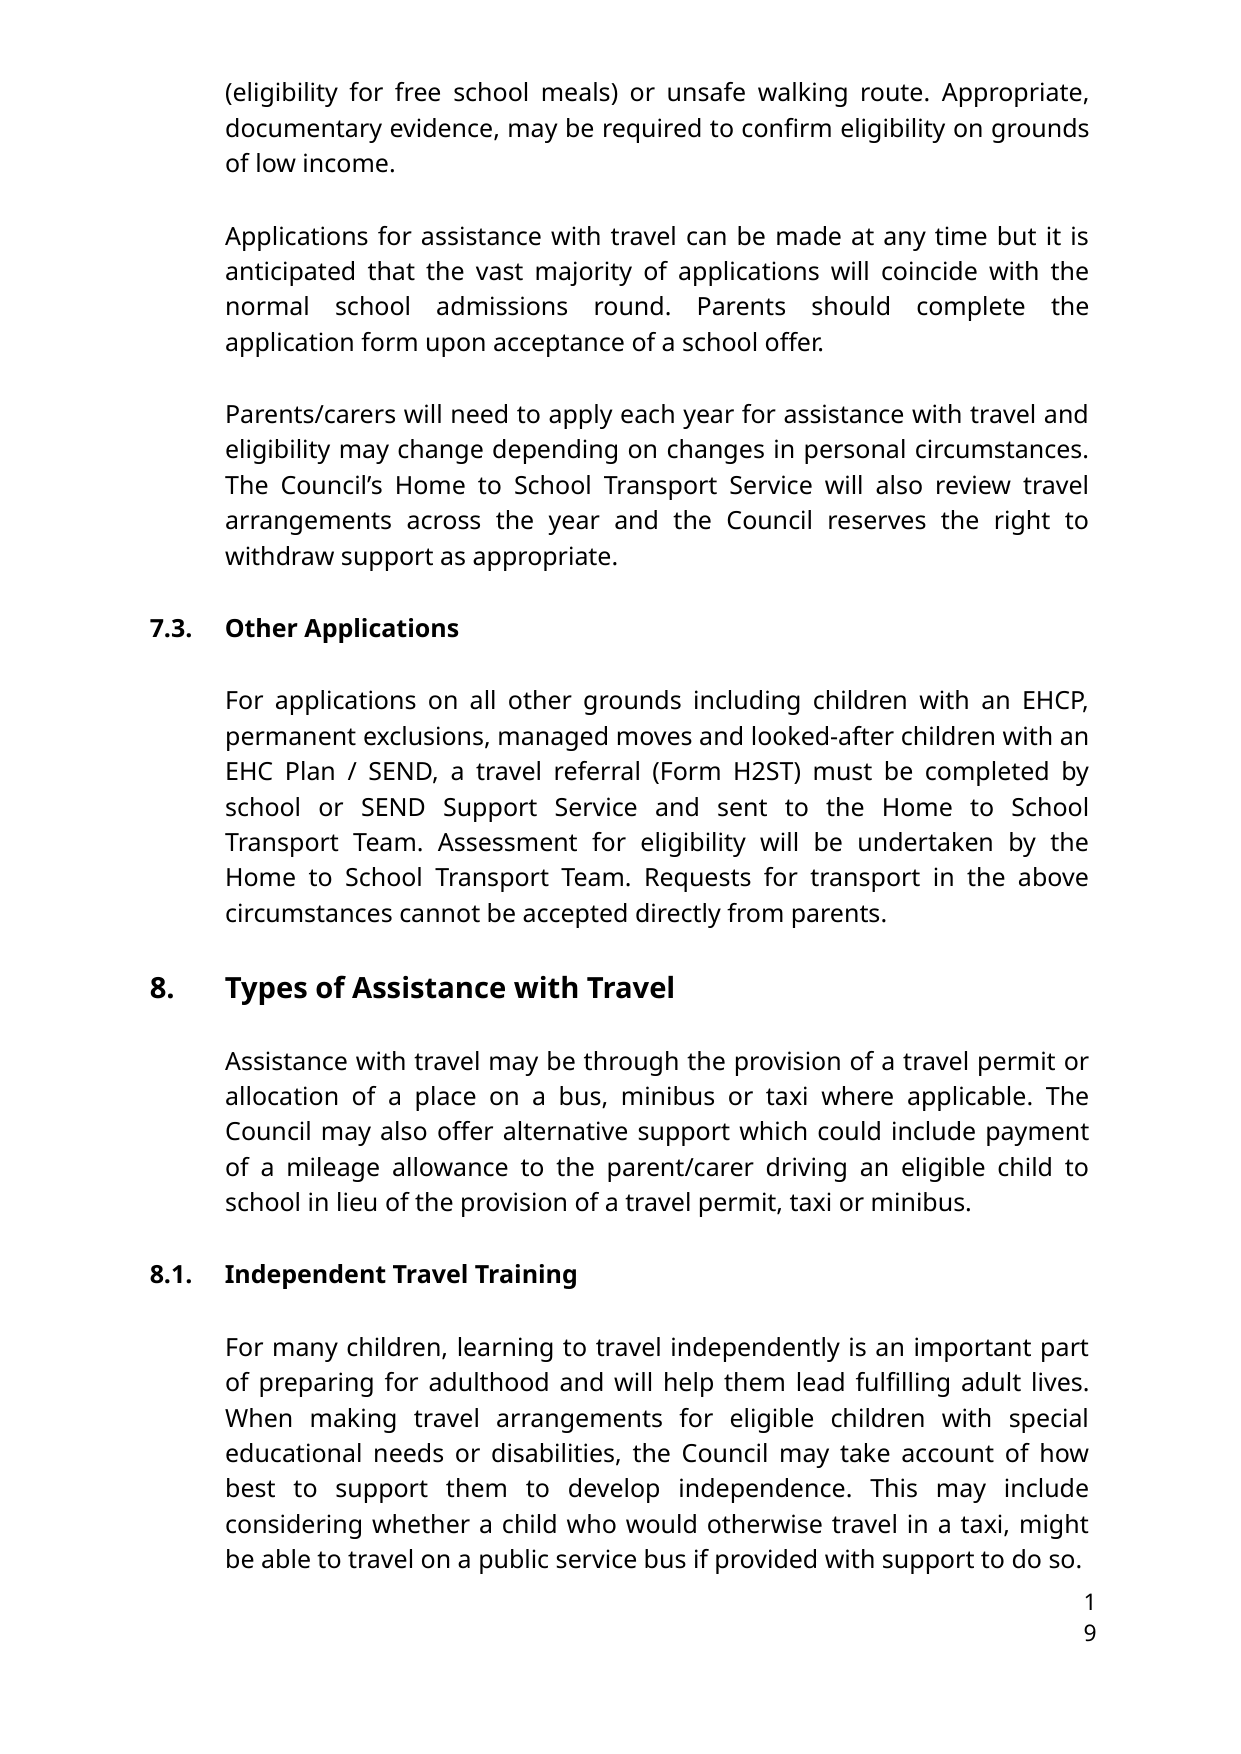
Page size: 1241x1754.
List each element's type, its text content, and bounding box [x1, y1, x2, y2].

text (eligibility for free school meals) or unsafe walking route. Appropriate, documentary evidence, may be required to confirm eligibility on grounds of low income. [225, 75, 1090, 180]
subtitle 8. Types of Assistance with Travel [149, 967, 1090, 1007]
text Applications for assistance with travel can be made at any time but it is anticipated that the vast majority of applications will coincide with the normal school admissions round. Parents should complete the application form upon acceptance of a school offer. [225, 218, 1090, 358]
text For many children, learning to travel independently is an important part of preparing for adulthood and will help them lead fulfilling adult lives. When making travel arrangements for eligible children with special educational needs or disabilities, the Council may take account of how best to support them to develop independence. This may include considering whether a child who would otherwise travel in a taxi, might be able to travel on a public service bus if provided with support to do so. [225, 1329, 1090, 1576]
text For applications on all other grounds including children with an EHCP, permanent exclusions, managed moves and looked-after children with an EHC Plan / SEND, a travel referral (Form H2ST) must be completed by school or SEND Support Service and sent to the Home to School Transport Team. Assessment for eligibility will be undertaken by the Home to School Transport Team. Requests for transport in the above circumstances cannot be accepted directly from parents. [225, 683, 1090, 929]
text Parents/carers will need to apply each year for assistance with travel and eligibility may change depending on changes in personal circumstances. The Council’s Home to School Transport Service will also review travel arrangements across the year and the Council reserves the right to withdraw support as appropriate. [225, 397, 1090, 572]
subtitle 7.3. Other Applications [149, 611, 1090, 645]
text Assistance with travel may be through the provision of a travel permit or allocation of a place on a bus, minibus or taxi where applicable. The Council may also offer alternative support which could include payment of a mileage allowance to the parent/carer driving an eligible child to school in lieu of the provision of a travel permit, taxi or minibus. [225, 1043, 1090, 1219]
subtitle 8.1. Independent Travel Training [149, 1257, 1090, 1291]
